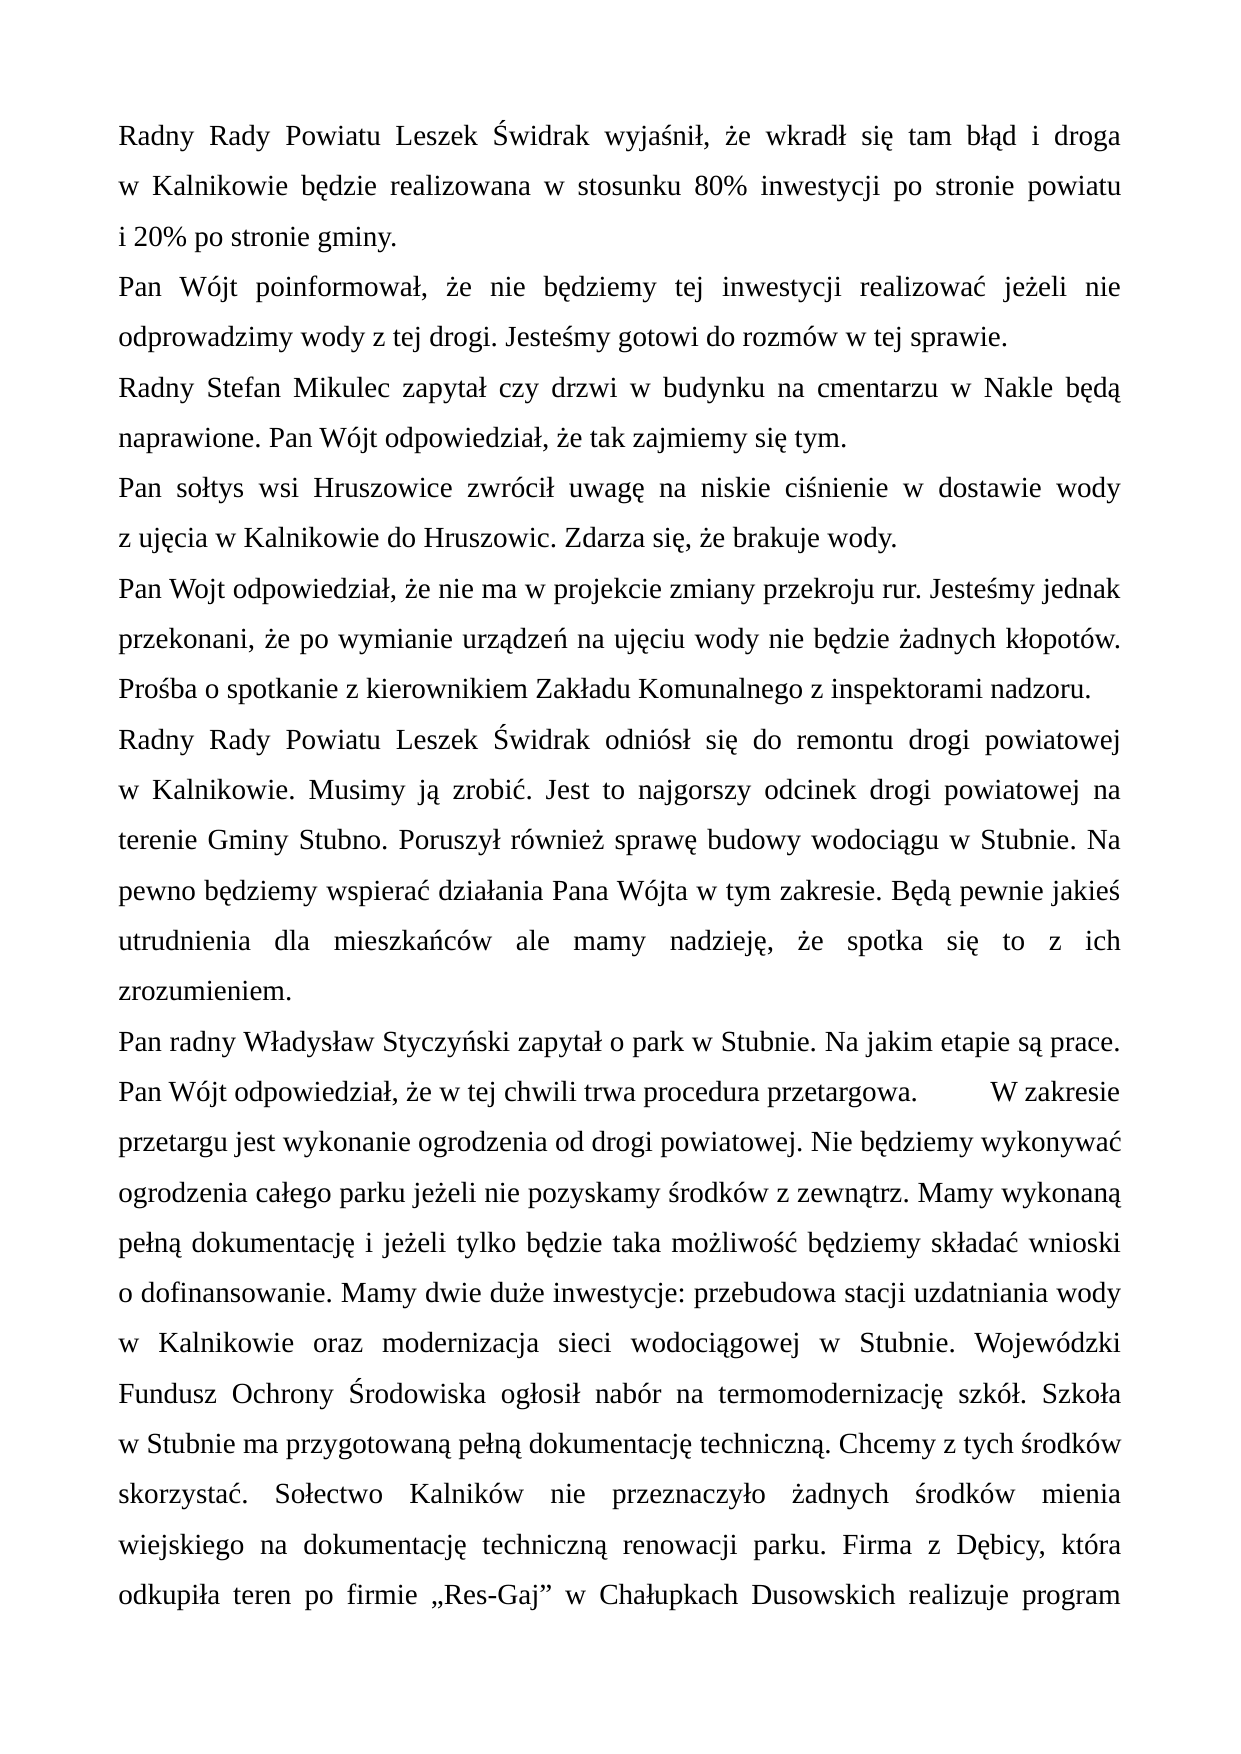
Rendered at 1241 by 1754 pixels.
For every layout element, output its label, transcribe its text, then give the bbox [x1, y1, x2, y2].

list Pan Wojt odpowiedział, że nie ma w projekcie zmiany przekroju rur. Jesteśmy jednak przekonani, że po wymianie urządzeń na ujęciu wody nie będzie żadnych kłopotów. Prośba o spotkanie z kierownikiem Zakładu Komunalnego z inspektorami nadzoru. [118, 571, 1122, 705]
list Radny Stefan Mikulec zapytał czy drzwi w budynku na cmentarzu w Nakle będą naprawione. Pan Wójt odpowiedział, że tak zajmiemy się tym. [118, 370, 1122, 453]
list Radny Rady Powiatu Leszek Świdrak odniósł się do remontu drogi powiatowej w Kalnikowie. Musimy ją zrobić. Jest to najgorszy odcinek drogi powiatowej na terenie Gminy Stubno. Poruszył również sprawę budowy wodociągu w Stubnie. Na pewno będziemy wspierać działania Pana Wójta w tym zakresie. Będą pewnie jakieś utrudnienia dla mieszkańców ale mamy nadzieję, że spotka się to z ich zrozumieniem. [118, 722, 1122, 1007]
list Radny Rady Powiatu Leszek Świdrak wyjaśnił, że wkradł się tam błąd i droga w Kalnikowie będzie realizowana w stosunku 80% inwestycji po stronie powiatu i 20% po stronie gminy. [118, 118, 1122, 252]
list Pan Wójt poinformował, że nie będziemy tej inwestycji realizować jeżeli nie odprowadzimy wody z tej drogi. Jesteśmy gotowi do rozmów w tej sprawie. [118, 269, 1122, 353]
list Pan sołtys wsi Hruszowice zwrócił uwagę na niskie ciśnienie w dostawie wody z ujęcia w Kalnikowie do Hruszowic. Zdarza się, że brakuje wody. [118, 470, 1122, 554]
list Pan radny Władysław Styczyński zapytał o park w Stubnie. Na jakim etapie są prace. Pan Wójt odpowiedział, że w tej chwili trwa procedura przetargowa. W zakresie przetargu jest wykonanie ogrodzenia od drogi powiatowej. Nie będziemy wykonywać ogrodzenia całego parku jeżeli nie pozyskamy środków z zewnątrz. Mamy wykonaną pełną dokumentację i jeżeli tylko będzie taka możliwość będziemy składać wnioski o dofinansowanie. Mamy dwie duże inwestycje: przebudowa stacji uzdatniania wody w Kalnikowie oraz modernizacja sieci wodociągowej w Stubnie. Wojewódzki Fundusz Ochrony Środowiska ogłosił nabór na termomodernizację szkół. Szkoła w Stubnie ma przygotowaną pełną dokumentację techniczną. Chcemy z tych środków skorzystać. Sołectwo Kalników nie przeznaczyło żadnych środków mienia wiejskiego na dokumentację techniczną renowacji parku. Firma z Dębicy, która odkupiła teren po firmie „Res-Gaj” w Chałupkach Dusowskich realizuje program [118, 1024, 1122, 1611]
